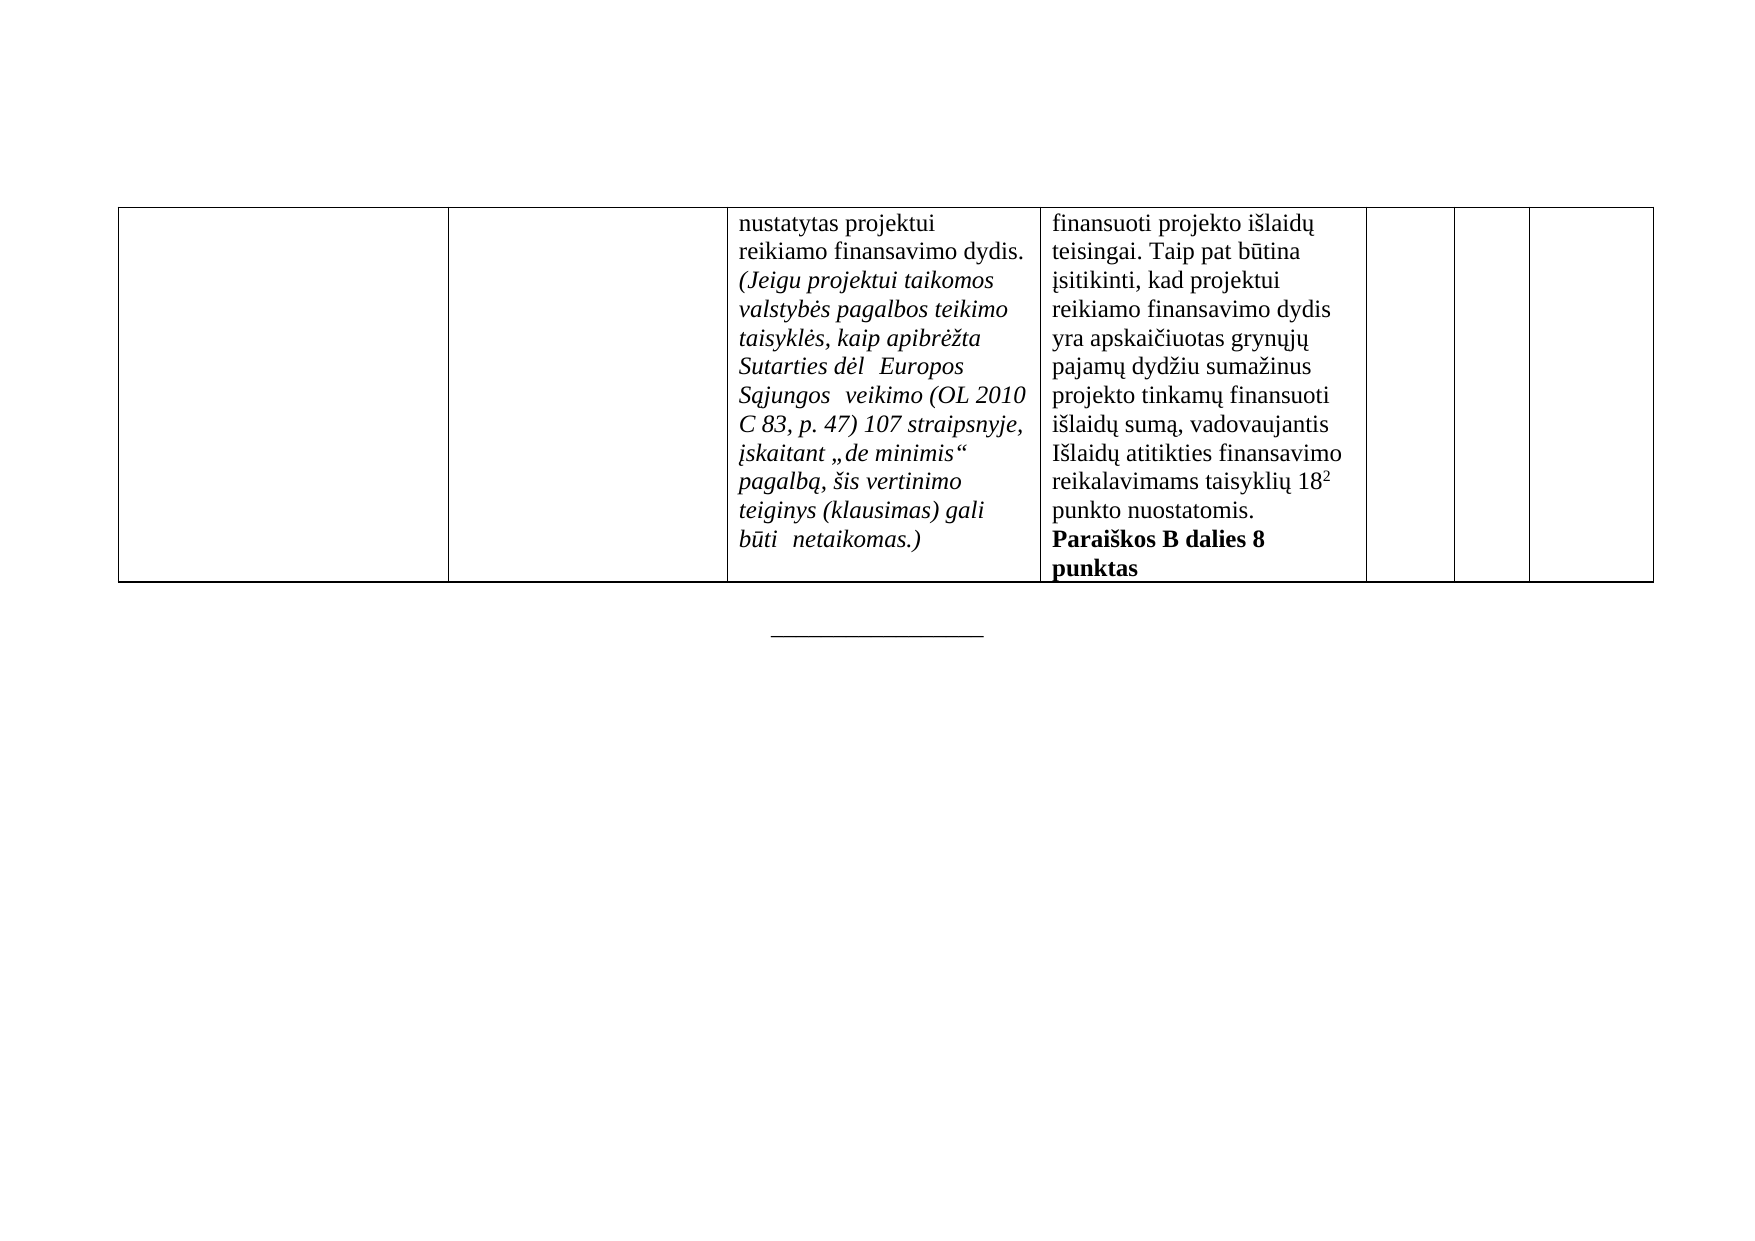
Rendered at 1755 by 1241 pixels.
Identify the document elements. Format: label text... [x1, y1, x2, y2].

table_cell [119, 208, 448, 581]
table_cell [1455, 208, 1529, 581]
table_cell [1530, 208, 1653, 581]
table_cell [449, 208, 727, 581]
text _________________ [118, 611, 1636, 640]
table_cell [1367, 208, 1454, 581]
table_cell finansuoti projekto išlaidų teisingai. Taip pat būtina įsitikinti, kad projektui reikiamo finansavimo dydis yra apskaičiuotas grynųjų pajamų dydžiu sumažinus projekto tinkamų finansuoti išlaidų sumą, vadovaujantis Išlaidų atitikties finansavimo reikalavimams taisyklių 182 punkto nuostatomis. Paraiškos B dalies 8 punktas [1041, 208, 1366, 581]
table_cell nustatytas projektui reikiamo finansavimo dydis. (Jeigu projektui taikomos valstybės pagalbos teikimo taisyklės, kaip apibrėžta Sutarties dėl Europos Sąjungos veikimo (OL 2010 C 83, p. 47) 107 straipsnyje, įskaitant „de minimis“ pagalbą, šis vertinimo teiginys (klausimas) gali būti netaikomas.) [728, 208, 1040, 581]
